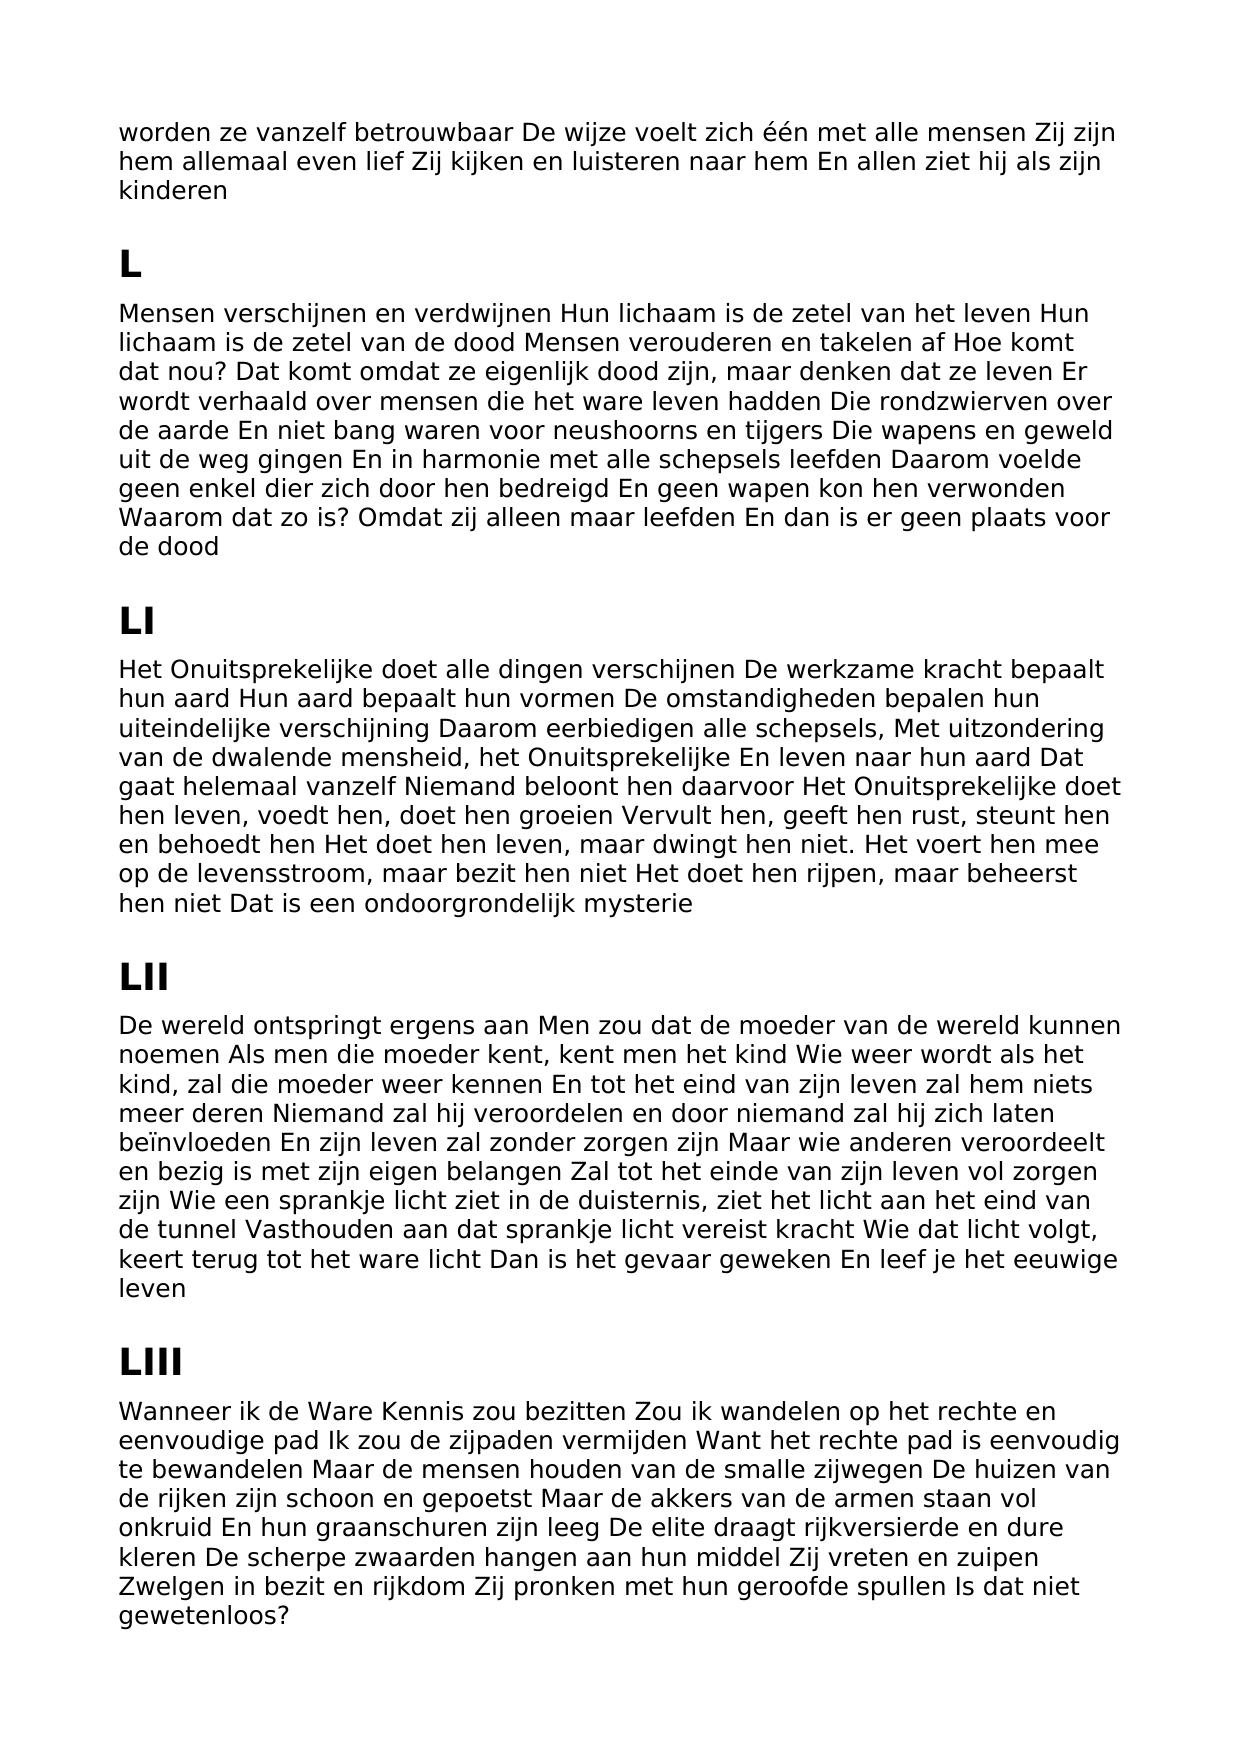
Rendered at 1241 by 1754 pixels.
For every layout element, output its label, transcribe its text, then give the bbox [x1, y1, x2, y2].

subtitle LIII [118, 1341, 1122, 1384]
text Het Onuitsprekelijke doet alle dingen verschijnen De werkzame kracht bepaalt hun aard Hun aard bepaalt hun vormen De omstandigheden bepalen hun uiteindelijke verschijning Daarom eerbiedigen alle schepsels, Met uitzondering van de dwalende mensheid, het Onuitsprekelijke En leven naar hun aard Dat gaat helemaal vanzelf Niemand beloont hen daarvoor Het Onuitsprekelijke doet hen leven, voedt hen, doet hen groeien Vervult hen, geeft hen rust, steunt hen en behoedt hen Het doet hen leven, maar dwingt hen niet. Het voert hen mee op de levensstroom, maar bezit hen niet Het doet hen rijpen, maar beheerst hen niet Dat is een ondoorgrondelijk mysterie [118, 655, 1122, 918]
subtitle L [118, 243, 1122, 287]
subtitle LI [118, 599, 1122, 643]
text Wanneer ik de Ware Kennis zou bezitten Zou ik wandelen op het rechte en eenvoudige pad Ik zou de zijpaden vermijden Want het rechte pad is eenvoudig te bewandelen Maar de mensen houden van de smalle zijwegen De huizen van de rijken zijn schoon en gepoetst Maar de akkers van de armen staan vol onkruid En hun graanschuren zijn leeg De elite draagt rijkversierde en dure kleren De scherpe zwaarden hangen aan hun middel Zij vreten en zuipen Zwelgen in bezit en rijkdom Zij pronken met hun geroofde spullen Is dat niet gewetenloos? [118, 1397, 1122, 1630]
subtitle LII [118, 955, 1122, 999]
text De wereld ontspringt ergens aan Men zou dat de moeder van de wereld kunnen noemen Als men die moeder kent, kent men het kind Wie weer wordt als het kind, zal die moeder weer kennen En tot het eind van zijn leven zal hem niets meer deren Niemand zal hij veroordelen en door niemand zal hij zich laten beïnvloeden En zijn leven zal zonder zorgen zijn Maar wie anderen veroordeelt en bezig is met zijn eigen belangen Zal tot het einde van zijn leven vol zorgen zijn Wie een sprankje licht ziet in de duisternis, ziet het licht aan het eind van de tunnel Vasthouden aan dat sprankje licht vereist kracht Wie dat licht volgt, keert terug tot het ware licht Dan is het gevaar geweken En leef je het eeuwige leven [118, 1012, 1122, 1303]
text Mensen verschijnen en verdwijnen Hun lichaam is de zetel van het leven Hun lichaam is de zetel van de dood Mensen verouderen en takelen af Hoe komt dat nou? Dat komt omdat ze eigenlijk dood zijn, maar denken dat ze leven Er wordt verhaald over mensen die het ware leven hadden Die rondzwierven over de aarde En niet bang waren voor neushoorns en tijgers Die wapens en geweld uit de weg gingen En in harmonie met alle schepsels leefden Daarom voelde geen enkel dier zich door hen bedreigd En geen wapen kon hen verwonden Waarom dat zo is? Omdat zij alleen maar leefden En dan is er geen plaats voor de dood [118, 299, 1122, 562]
text worden ze vanzelf betrouwbaar De wijze voelt zich één met alle mensen Zij zijn hem allemaal even lief Zij kijken en luisteren naar hem En allen ziet hij als zijn kinderen [118, 118, 1122, 206]
